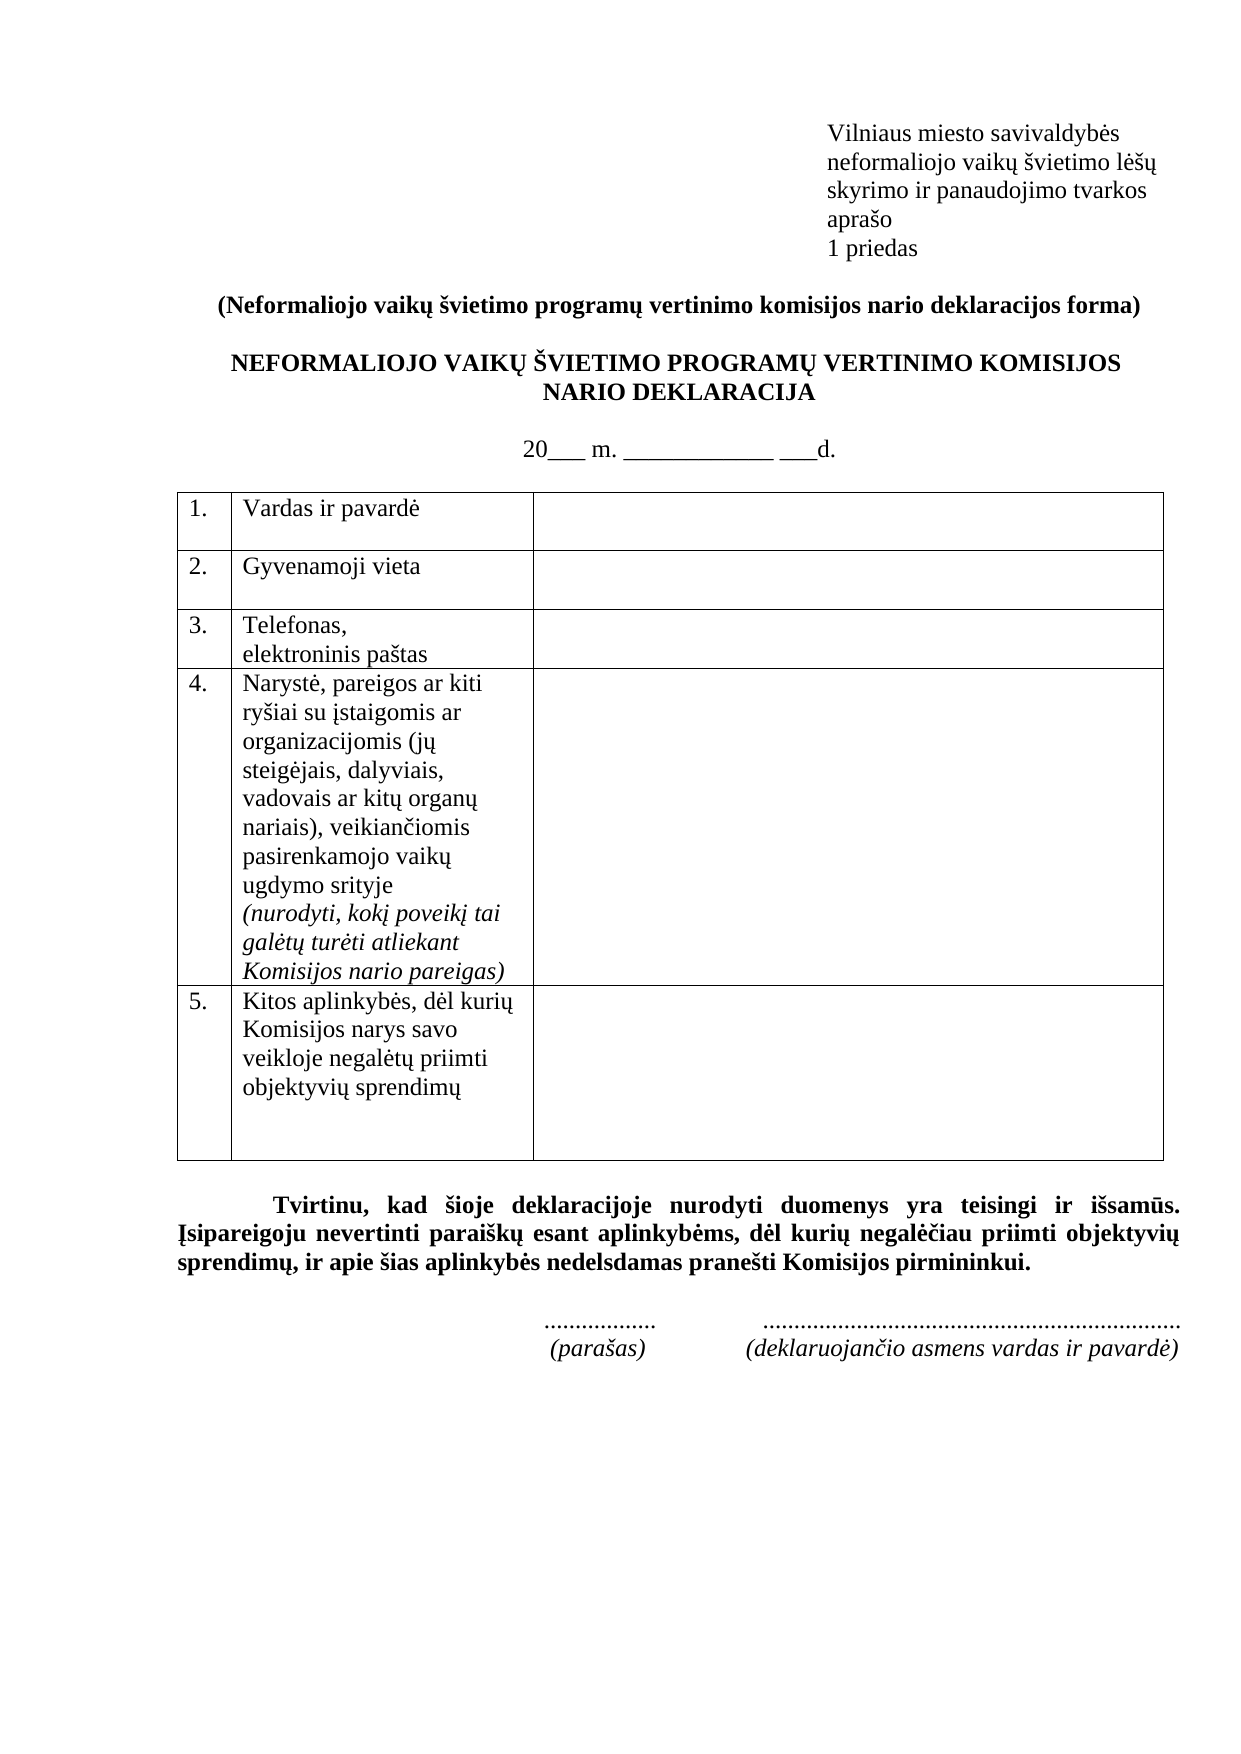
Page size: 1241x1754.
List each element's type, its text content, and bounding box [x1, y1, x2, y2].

table_cell 3. [178, 610, 231, 667]
text 20___ m. ____________ ___d. [177, 434, 1181, 463]
table_cell [534, 669, 1163, 985]
table_cell Narystė, pareigos ar kiti ryšiai su įstaigomis ar organizacijomis (jų steigėjais, dalyviais, vadovais ar kitų organų nariais), veikiančiomis pasirenkamojo vaikų ugdymo srityje (nurodyti, kokį poveikį tai galėtų turėti atliekant Komisijos nario pareigas) [232, 669, 533, 985]
table_header Vardas ir pavardė [232, 493, 533, 550]
text (Neformaliojo vaikų švietimo programų vertinimo komisijos nario deklaracijos forma) [177, 291, 1181, 319]
table_cell [534, 610, 1163, 667]
text Tvirtinu, kad šioje deklaracijoje nurodyti duomenys yra teisingi ir išsamūs. Įsipareigoju nevertinti paraiškų esant aplinkybėms, dėl kurių negalėčiau priimti objektyvių sprendimų, ir apie šias aplinkybės nedelsdamas pranešti Komisijos pirmininkui. [177, 1190, 1181, 1276]
table_header [534, 493, 1163, 550]
table_cell 2. [178, 551, 231, 609]
text NARIO DEKLARACIJA [177, 377, 1181, 406]
table_cell [534, 986, 1163, 1160]
table_cell [534, 551, 1163, 609]
text .................. ................................................................... [177, 1305, 1181, 1333]
text 1 priedas [827, 233, 1181, 262]
table_cell Gyvenamoji vieta [232, 551, 533, 609]
text (parašas) (deklaruojančio asmens vardas ir pavardė) [177, 1333, 1181, 1362]
table_cell Kitos aplinkybės, dėl kurių Komisijos narys savo veikloje negalėtų priimti objektyvių sprendimų [232, 986, 533, 1160]
table_cell Telefonas, elektroninis paštas [232, 610, 533, 667]
table_cell 4. [178, 669, 231, 985]
table_header 1. [178, 493, 231, 550]
text Vilniaus miesto savivaldybės neformaliojo vaikų švietimo lėšų skyrimo ir panaudojimo tvarkos aprašo [827, 118, 1181, 233]
table_cell 5. [178, 986, 231, 1160]
text NEFORMALIOJO VAIKŲ ŠVIETIMO PROGRAMŲ VERTINIMO KOMISIJOS [177, 348, 1181, 377]
